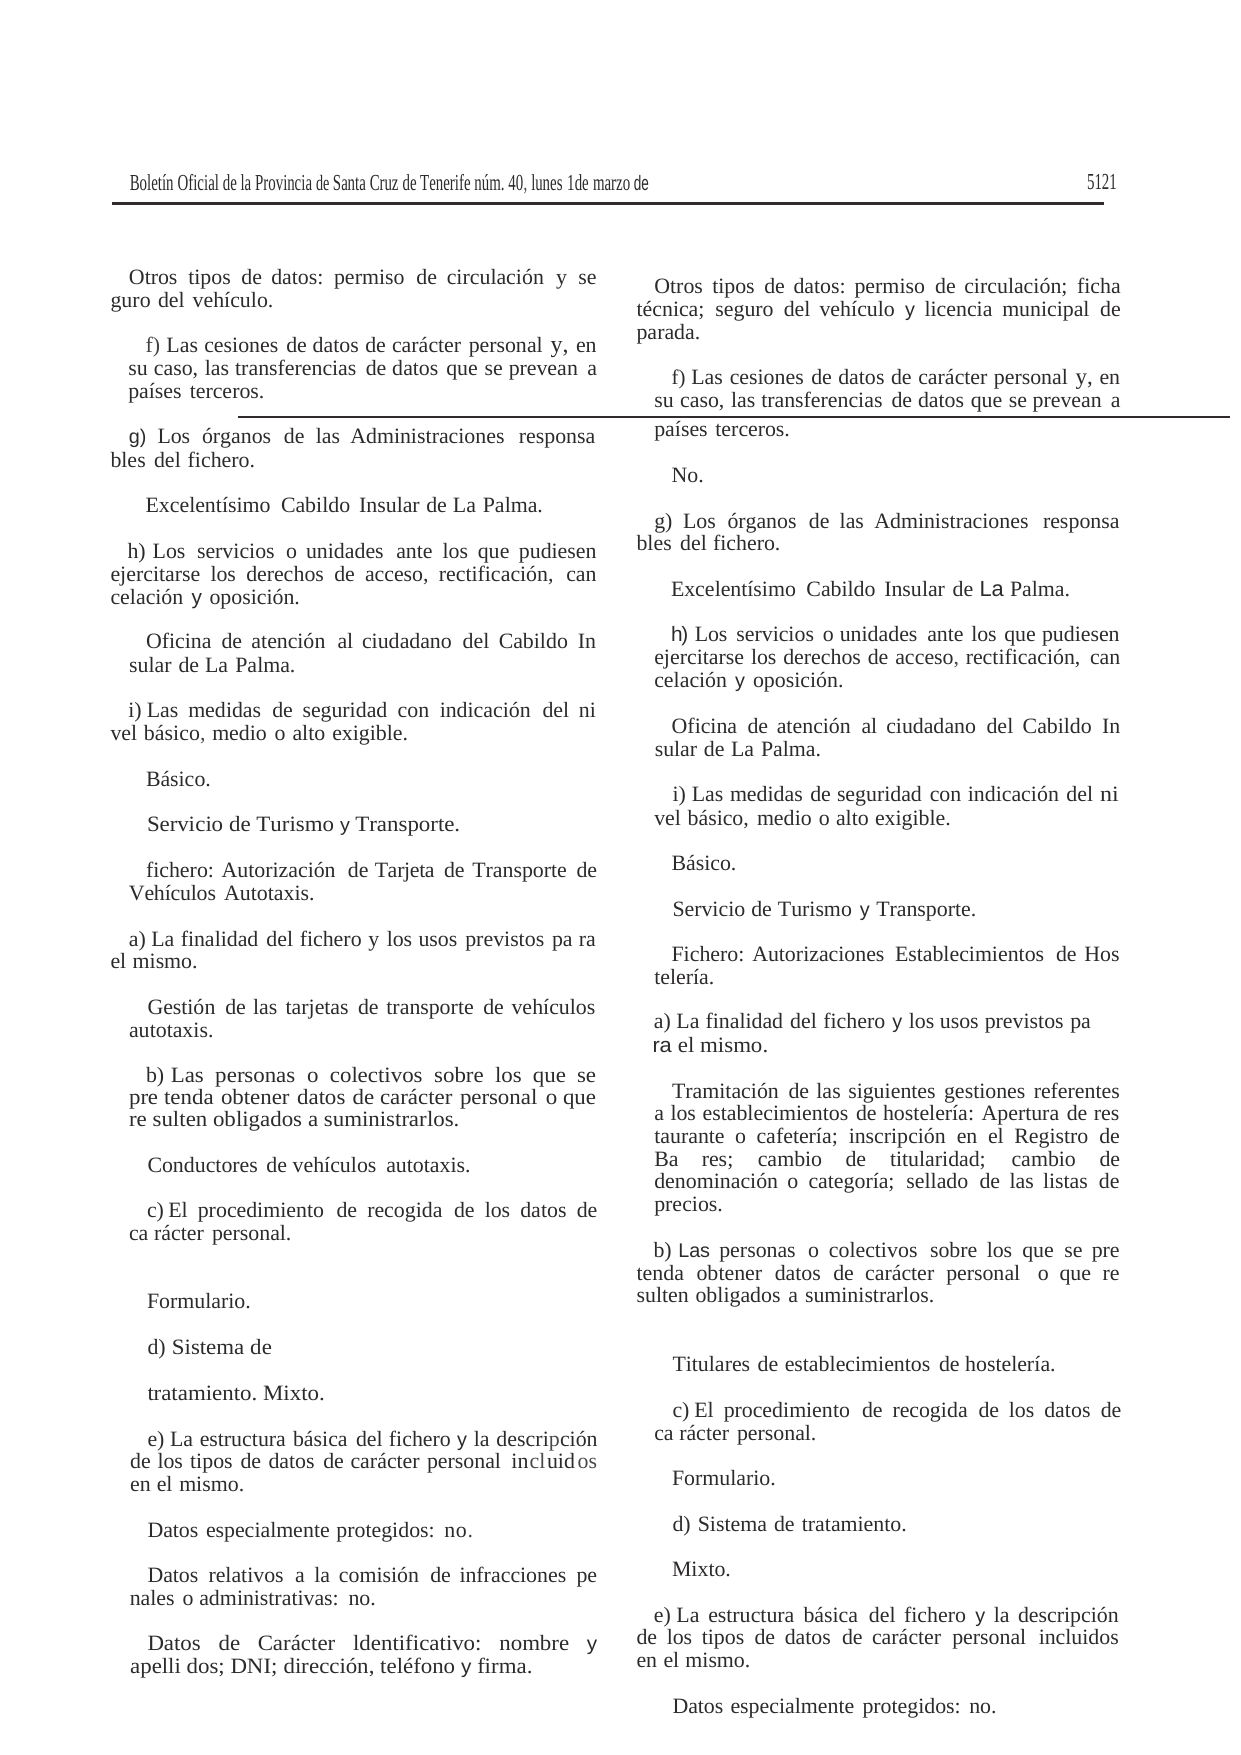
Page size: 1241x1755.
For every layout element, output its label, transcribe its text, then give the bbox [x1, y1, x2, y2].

text Excelentísimo Cabildo Insular de La Palma. [145, 492, 597, 517]
text Datos relativos a la comisión de infracciones pe­ nales o administrativas: no. [129, 1564, 597, 1610]
list Las personas o colectivos sobre los que se pre­ tenda obtener datos de carácter personal o que re­ sulten obligados a suministrarlos. [636, 1239, 1120, 1307]
text Conductores de vehículos autotaxis. [147, 1152, 597, 1177]
text Otros tipos de datos: permiso de circulación y se­ guro del vehículo. [110, 266, 597, 312]
text No. [671, 462, 1132, 487]
text Tramitación de las siguientes gestiones referentes a los establecimientos de hostelería: Apertura de res­ taurante o cafetería; inscripción en el Registro de Ba­ res; cambio de titularidad; cambio de denominación o categoría; sellado de las listas de precios. [654, 1080, 1120, 1216]
text Gestión de las tarjetas de transporte de vehículos autotaxis. [129, 996, 595, 1042]
text Fichero: Autorizaciones Establecimientos de Hos­ telería. [654, 944, 1119, 988]
list Los servicios o unidades ante los que pudiesen ejercitarse los derechos de acceso, rectificación, can­ celación y oposición. [110, 540, 596, 609]
text fichero: Autorización de Tarjeta de Transporte de Vehículos Autotaxis. [128, 859, 597, 905]
list Las personas o colectivos sobre los que se pre­ tenda obtener datos de carácter personal o que re­ sulten obligados a suministrarlos. [129, 1064, 596, 1131]
list La estructura básica del fichero y la descripción de los tipos de datos de carácter personal incluidos en el mismo. [130, 1429, 597, 1496]
text Formulario. [147, 1288, 597, 1314]
text f) Las cesiones de datos de carácter personal y, en su caso, las transferencias de datos que se prevean a [654, 366, 1120, 416]
text ra el mismo. [636, 1033, 784, 1057]
text Datos de Carácter ldentificativo: nombre y apelli­ dos; DNI; dirección, teléfono y firma. [130, 1632, 597, 1678]
list Las cesiones de datos de carácter personal y, en su caso, las transferencias de datos que se prevean a países terceros. [128, 333, 597, 403]
list La estructura básica del fichero y la descripción de los tipos de datos de carácter personal incluidos en el mismo. [636, 1604, 1119, 1672]
text g) Los órganos de las Administraciones responsa­ bles del fichero. [636, 511, 1119, 555]
text i) Las medidas de seguridad con indicación del ni vel básico, medio o alto exigible. [654, 783, 1119, 829]
text Servicio de Turismo y Transporte. [672, 896, 1119, 921]
text g) Los órganos de las Administraciones responsa­ bles del fichero. [110, 425, 595, 472]
text Oficina de atención al ciudadano del Cabildo In­ sular de La Palma. [654, 715, 1120, 761]
text Servicio de Turismo y Transporte. [147, 811, 597, 837]
list La finalidad del fichero y los usos previstos pa­ [636, 1009, 1132, 1033]
text h) Los servicios o unidades ante los que pudiesen ejercitarse los derechos de acceso, rectificación, can­ celación y oposición. [654, 624, 1120, 692]
text Oficina de atención al ciudadano del Cabildo In­ sular de La Palma. [129, 630, 596, 677]
text Titulares de establecimientos de hostelería. [672, 1351, 1119, 1377]
text Otros tipos de datos: permiso de circulación; ficha técnica; seguro del vehículo y licencia municipal de parada. [636, 275, 1121, 344]
list Sistema de tratamiento. Mixto. [147, 1334, 384, 1405]
text Excelentísimo Cabildo Insular de La Palma. [671, 576, 1132, 601]
list El procedimiento de recogida de los datos de ca­ rácter personal. [654, 1400, 1121, 1444]
list Sistema de tratamiento. Mixto. [672, 1511, 909, 1581]
text Datos especialmente protegidos: no. [147, 1517, 597, 1542]
text Básico. [671, 850, 1132, 875]
list El procedimiento de recogida de los datos de ca­ rácter personal. [129, 1199, 597, 1245]
text Formulario. [672, 1465, 1132, 1491]
text países terceros. [654, 418, 1120, 441]
list La finalidad del fichero y los usos previstos pa­ ra el mismo. [110, 928, 596, 973]
text Datos especialmente protegidos: no. [672, 1693, 1119, 1718]
list Las medidas de seguridad con indicación del ni­ vel básico, medio o alto exigible. [110, 699, 596, 745]
text Básico. [146, 766, 597, 791]
